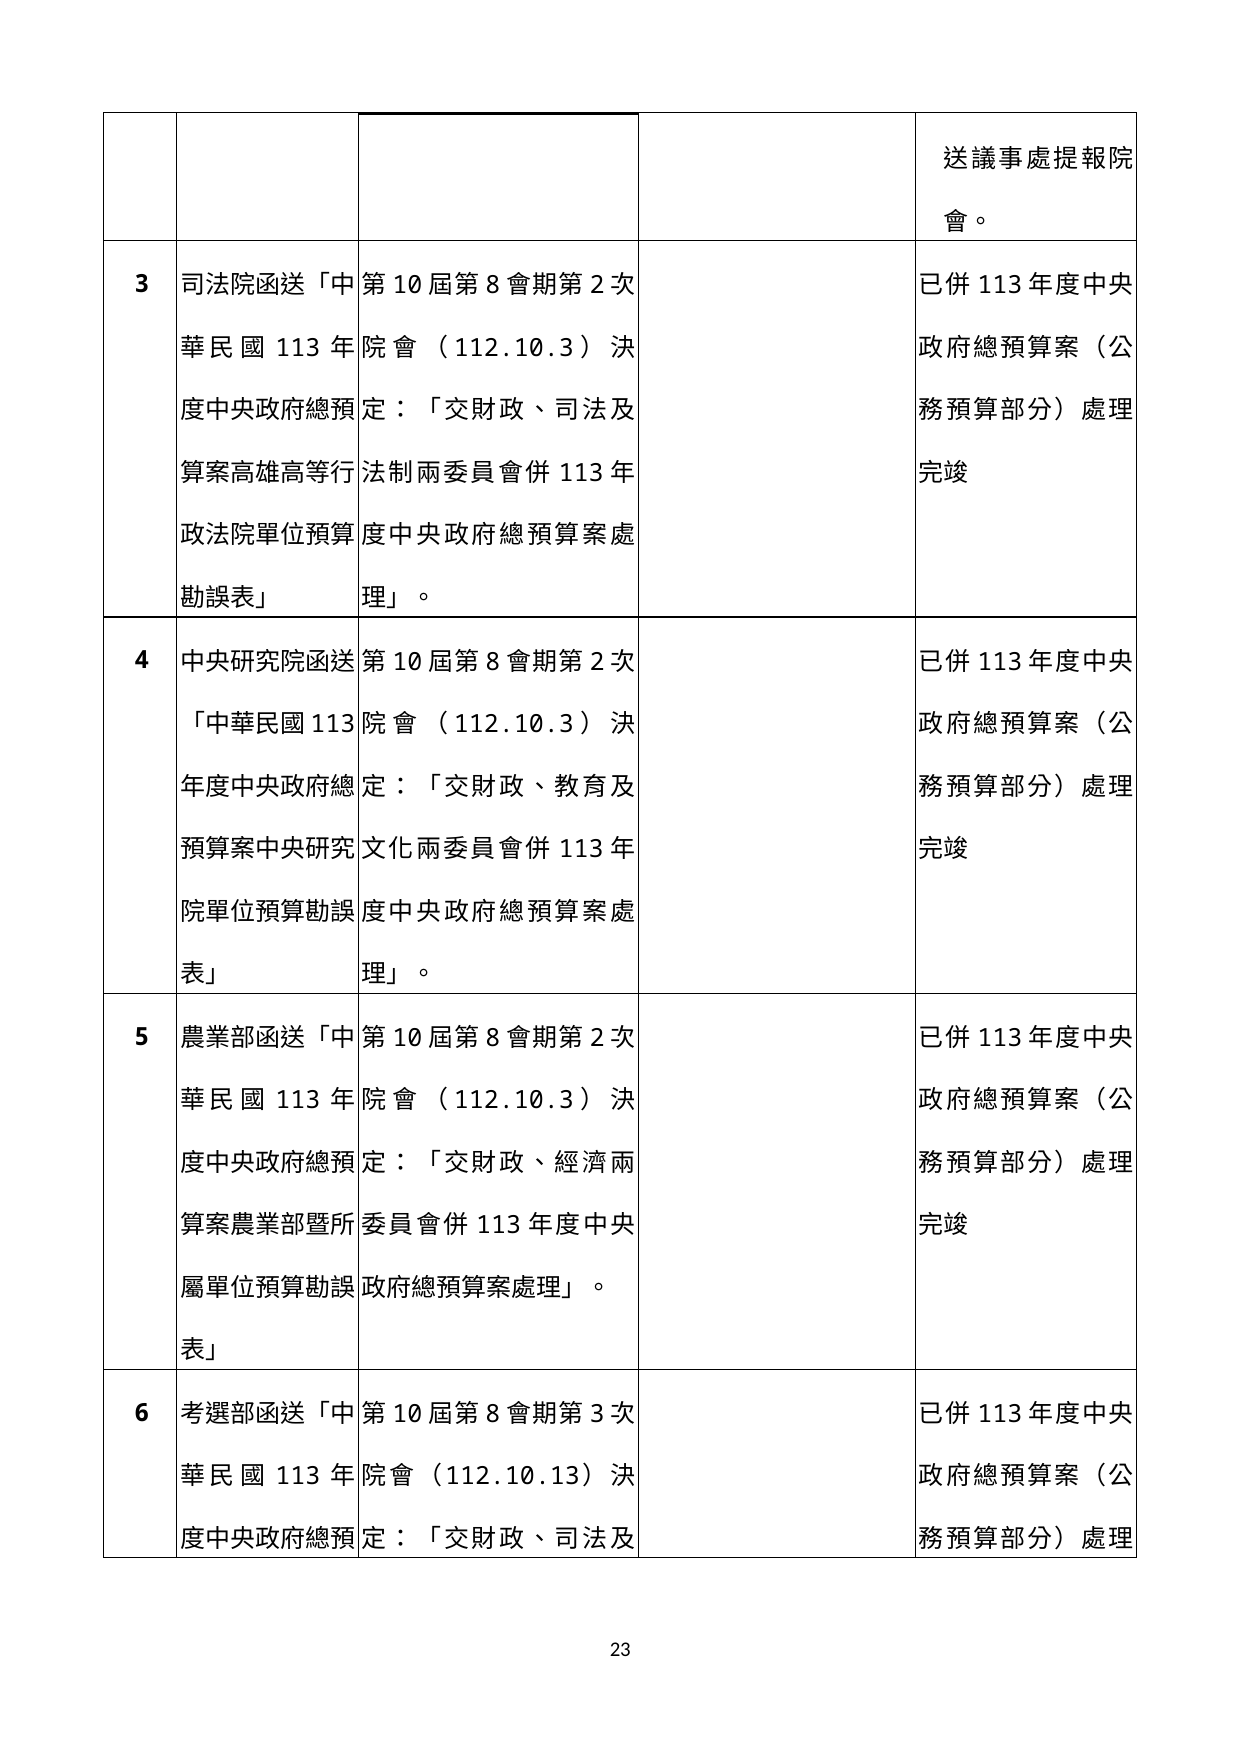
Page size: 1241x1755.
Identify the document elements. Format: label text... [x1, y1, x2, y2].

table_cell [639, 113, 915, 240]
table_cell 第10屆第8會期第2次院會（112.10.3）決定：「交財政、經濟兩委員會併113年度中央政府總預算案處理」。 [359, 994, 638, 1368]
table_cell 已併113年度中央政府總預算案（公務預算部分）處理完竣 [916, 618, 1136, 992]
table_cell [639, 1370, 915, 1557]
table_cell [639, 618, 915, 992]
table_cell [639, 994, 915, 1368]
table_cell 考選部函送「中華民國113年度中央政府總預 [177, 1370, 358, 1557]
table_cell 送議事處提報院會。 [916, 113, 1136, 240]
table_cell 已併113年度中央政府總預算案（公務預算部分）處理完竣 [916, 994, 1136, 1368]
table_cell [104, 618, 176, 992]
table_cell 第10屆第8會期第3次院會（112.10.13）決定：「交財政、司法及 [359, 1370, 638, 1557]
table_cell [104, 241, 176, 616]
table_cell [104, 994, 176, 1368]
table_cell 已併113年度中央政府總預算案（公務預算部分）處理 [916, 1370, 1136, 1557]
table_cell 中央研究院函送「中華民國113年度中央政府總預算案中央研究院單位預算勘誤表」 [177, 618, 358, 992]
table_cell [104, 113, 176, 240]
table_cell 農業部函送「中華民國113年度中央政府總預算案農業部暨所屬單位預算勘誤表」 [177, 994, 358, 1368]
table_cell 第10屆第8會期第2次院會（112.10.3）決定：「交財政、司法及法制兩委員會併113年度中央政府總預算案處理」。 [359, 241, 638, 616]
table_cell 第10屆第8會期第2次院會（112.10.3）決定：「交財政、教育及文化兩委員會併113年度中央政府總預算案處理」。 [359, 618, 638, 992]
table_cell [177, 113, 358, 240]
table_cell 已併113年度中央政府總預算案（公務預算部分）處理完竣 [916, 241, 1136, 616]
table_cell [104, 1370, 176, 1557]
table_cell [359, 115, 638, 240]
table_cell 司法院函送「中華民國113年度中央政府總預算案高雄高等行政法院單位預算勘誤表」 [177, 241, 358, 616]
table_cell [639, 241, 915, 616]
